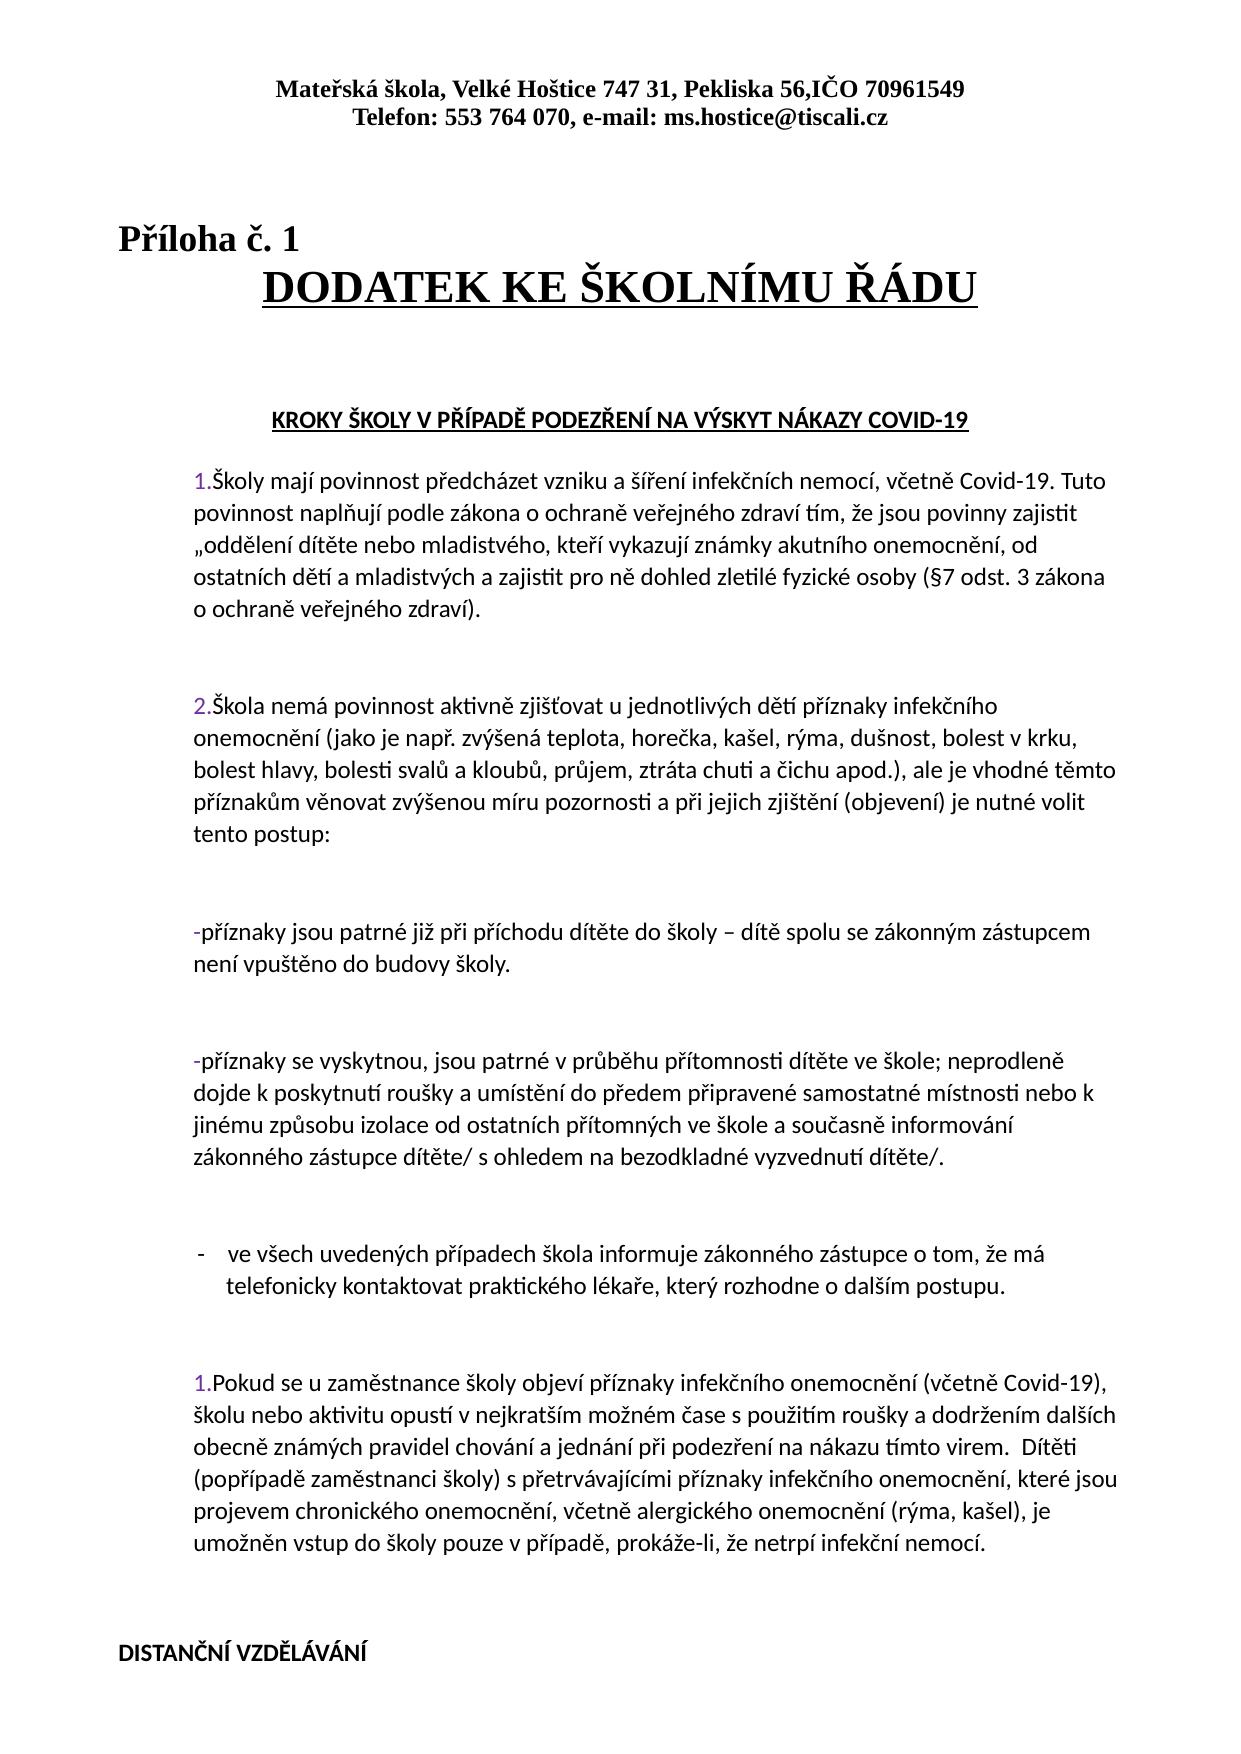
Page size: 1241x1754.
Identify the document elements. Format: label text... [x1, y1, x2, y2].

list příznaky jsou patrné již při příchodu dítěte do školy – dítě spolu se zákonným zástupcem není vpuštěno do budovy školy. [193, 916, 1122, 978]
text DODATEK KE ŠKOLNÍMU ŘÁDU [118, 260, 1122, 313]
text Příloha č. 1 [118, 217, 1122, 260]
text - ve všech uvedených případech škola informuje zákonného zástupce o tom, že má telefonicky kontaktovat praktického lékaře, který rozhodne o dalším postupu. [118, 1238, 1122, 1301]
list Pokud se u zaměstnance školy objeví příznaky infekčního onemocnění (včetně Covid-19), školu nebo aktivitu opustí v nejkratším možném čase s použitím roušky a dodržením dalších obecně známých pravidel chování a jednání při podezření na nákazu tímto virem. Dítěti (popřípadě zaměstnanci školy) s přetrvávajícími příznaky infekčního onemocnění, které jsou projevem chronického onemocnění, včetně alergického onemocnění (rýma, kašel), je umožněn vstup do školy pouze v případě, prokáže-li, že netrpí infekční nemocí. [193, 1367, 1122, 1558]
text KROKY ŠKOLY V PŘÍPADĚ PODEZŘENÍ NA VÝSKYT NÁKAZY COVID-19 [118, 404, 1122, 435]
text DISTANČNÍ VZDĚLÁVÁNÍ [118, 1637, 1122, 1668]
list Škola nemá povinnost aktivně zjišťovat u jednotlivých dětí příznaky infekčního onemocnění (jako je např. zvýšená teplota, horečka, kašel, rýma, dušnost, bolest v krku, bolest hlavy, bolesti svalů a kloubů, průjem, ztráta chuti a čichu apod.), ale je vhodné těmto příznakům věnovat zvýšenou míru pozornosti a při jejich zjištění (objevení) je nutné volit tento postup: [193, 691, 1122, 849]
list Školy mají povinnost předcházet vzniku a šíření infekčních nemocí, včetně Covid-19. Tuto povinnost naplňují podle zákona o ochraně veřejného zdraví tím, že jsou povinny zajistit „oddělení dítěte nebo mladistvého, kteří vykazují známky akutního onemocnění, od ostatních dětí a mladistvých a zajistit pro ně dohled zletilé fyzické osoby (§7 odst. 3 zákona o ochraně veřejného zdraví). [193, 465, 1122, 624]
list příznaky se vyskytnou, jsou patrné v průběhu přítomnosti dítěte ve škole; neprodleně dojde k poskytnutí roušky a umístění do předem připravené samostatné místnosti nebo k jinému způsobu izolace od ostatních přítomných ve škole a současně informování zákonného zástupce dítěte/ s ohledem na bezodkladné vyzvednutí dítěte/. [193, 1045, 1122, 1171]
